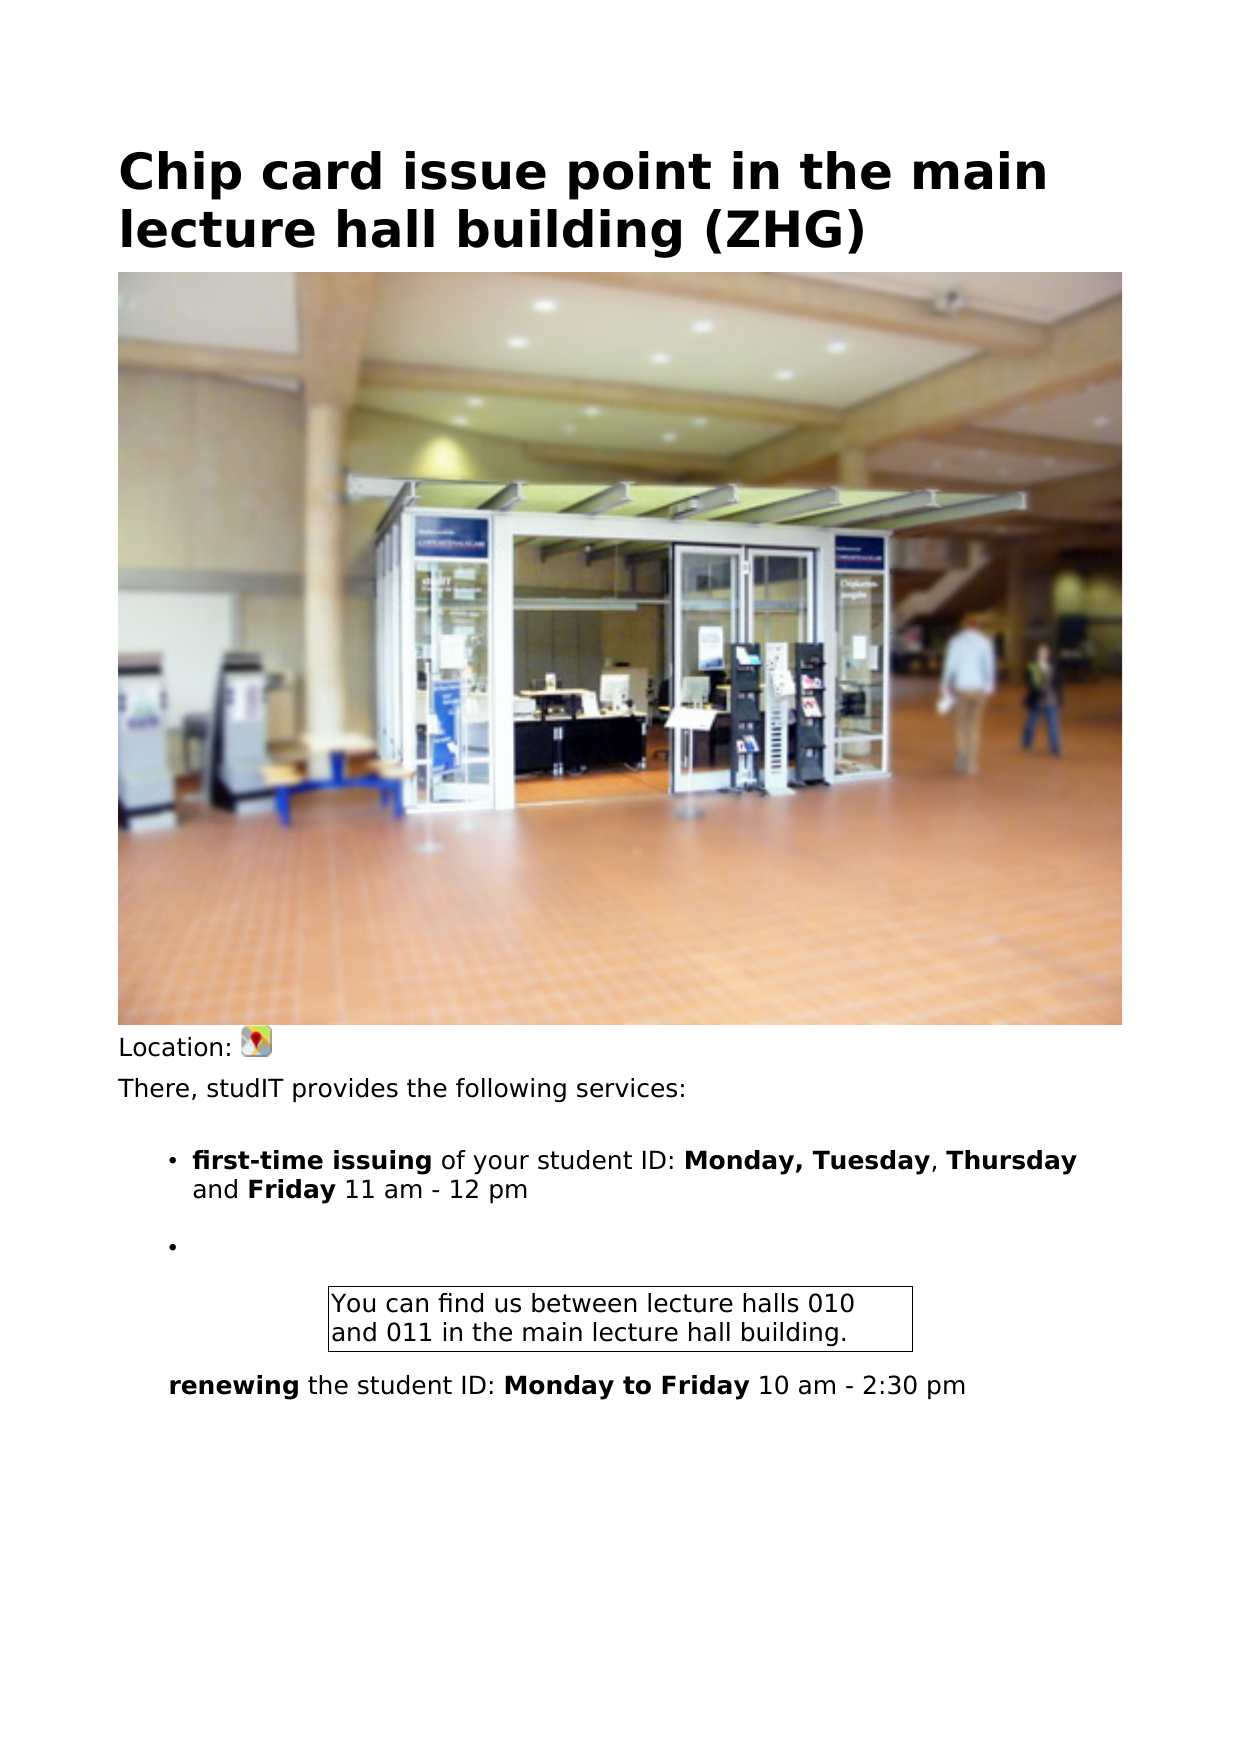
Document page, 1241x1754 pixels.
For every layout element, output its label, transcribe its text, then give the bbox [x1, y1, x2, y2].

subtitle Chip card issue point in the main lecture hall building (ZHG) [118, 143, 1122, 259]
table_header You can find us between lecture halls 010 and 011 in the main lecture hall building. [329, 1287, 912, 1351]
text Location: [118, 1025, 1122, 1062]
list first-time issuing of your student ID: Monday, Tuesday, Thursday and Friday 11 am - 12 pm [177, 1146, 1122, 1204]
list renewing the student ID: Monday to Friday 10 am - 2:30 pm [177, 1234, 1122, 1401]
picture [118, 272, 1123, 1057]
text There, studIT provides the following services: [118, 1075, 1122, 1104]
